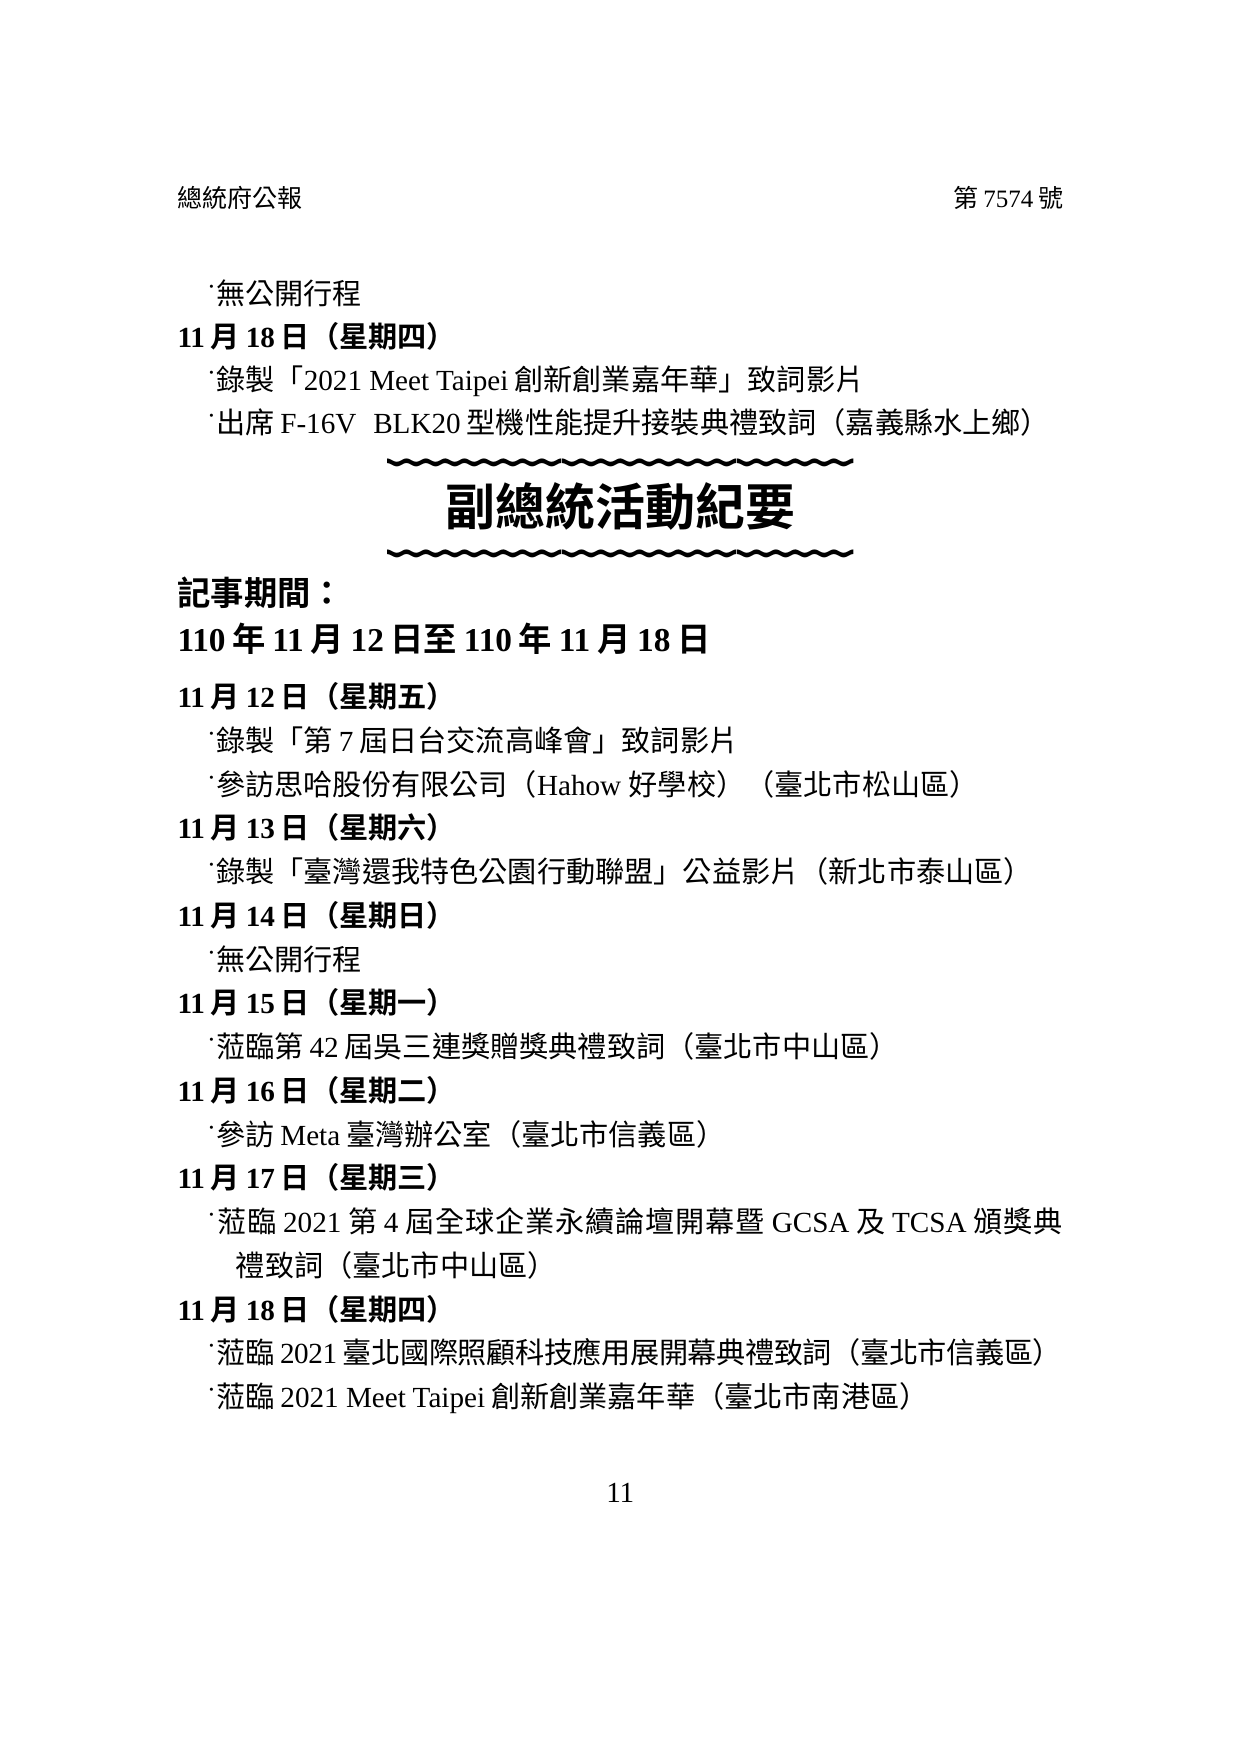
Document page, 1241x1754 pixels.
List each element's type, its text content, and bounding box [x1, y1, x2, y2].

text ˙蒞臨第42屆吳三連獎贈獎典禮致詞（臺北市中山區） [206, 1023, 1063, 1066]
text 110年11月12日至110年11月18日 [177, 614, 1063, 660]
text ﹏﹏﹏﹏﹏﹏﹏﹏ [177, 539, 1063, 556]
text 記事期間： [177, 568, 1063, 614]
text ˙無公開行程 [206, 935, 1063, 979]
text ˙參訪思哈股份有限公司（Hahow 好學校）（臺北市松山區） [206, 760, 1063, 804]
text ˙錄製「臺灣還我特色公園行動聯盟」公益影片（新北市泰山區） [206, 848, 1063, 891]
text 11月18日（星期四） [177, 314, 1063, 356]
text ˙無公開行程 [206, 266, 1063, 314]
text 11月15日（星期一） [177, 979, 1063, 1023]
text ˙蒞臨2021第4屆全球企業永續論壇開幕暨GCSA及TCSA頒獎典禮致詞（臺北市中山區） [206, 1198, 1063, 1285]
text 11月17日（星期三） [177, 1154, 1063, 1198]
text 11月12日（星期五） [177, 673, 1063, 716]
text ˙錄製「2021 Meet Taipei創新創業嘉年華」致詞影片 [206, 356, 1063, 399]
text ˙蒞臨2021臺北國際照顧科技應用展開幕典禮致詞（臺北市信義區） [206, 1329, 1063, 1373]
text ˙參訪Meta臺灣辦公室（臺北市信義區） [206, 1110, 1063, 1154]
text 副總統活動紀要 [177, 467, 1063, 539]
text ˙錄製「第7屆日台交流高峰會」致詞影片 [206, 716, 1063, 760]
text ﹏﹏﹏﹏﹏﹏﹏﹏ [177, 442, 1063, 467]
text 11月18日（星期四） [177, 1285, 1063, 1329]
text 11月14日（星期日） [177, 891, 1063, 935]
text 11月13日（星期六） [177, 804, 1063, 848]
text 11月16日（星期二） [177, 1066, 1063, 1110]
text ˙出席F-16V BLK20型機性能提升接裝典禮致詞（嘉義縣水上鄉） [206, 399, 1063, 442]
text ˙蒞臨2021 Meet Taipei創新創業嘉年華（臺北市南港區） [206, 1373, 1063, 1416]
